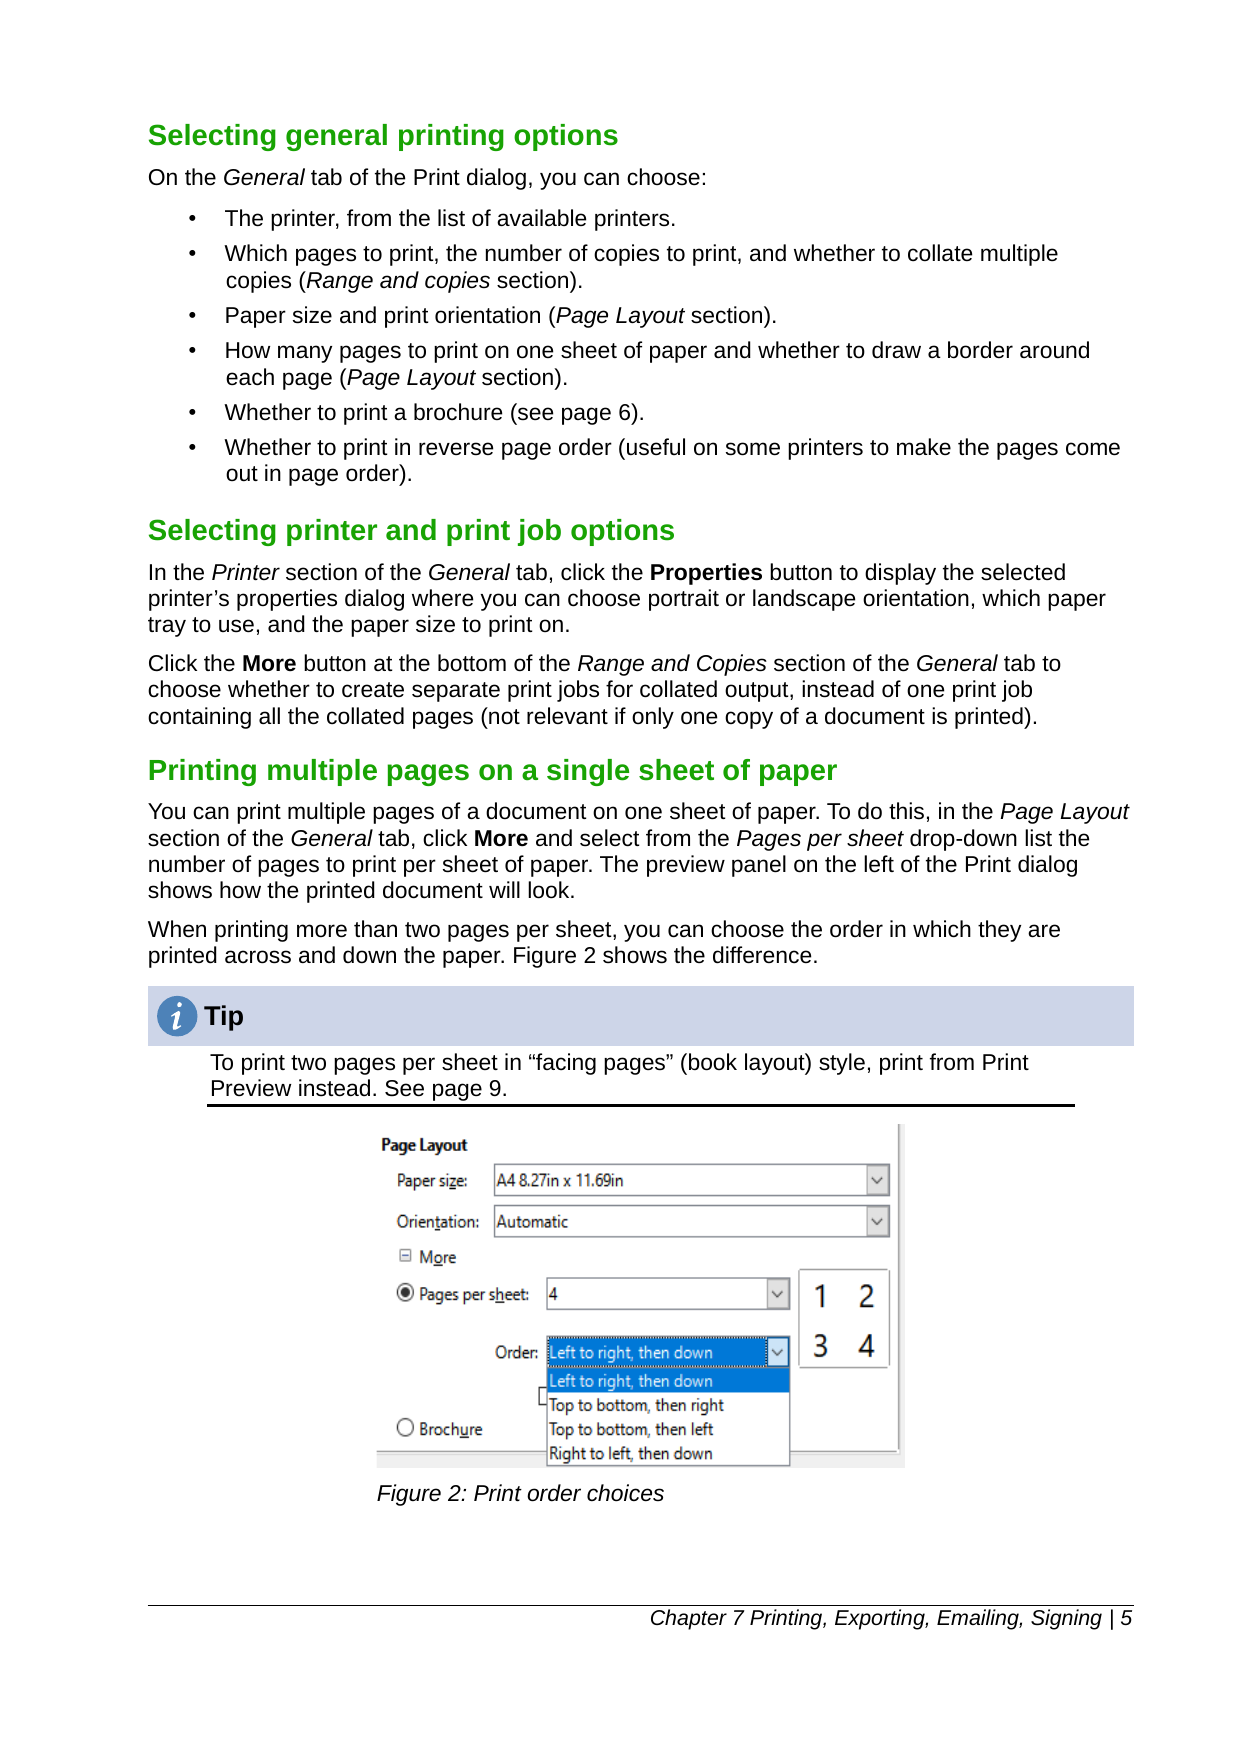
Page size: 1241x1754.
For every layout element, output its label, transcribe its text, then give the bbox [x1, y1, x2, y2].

text Click the More button at the bottom of the Range and Copies section of the General tab to choose whether to create separate print jobs for collated output, instead of one print job containing all the collated pages (not relevant if only one copy of a document is printed). [148, 650, 1134, 729]
list Paper size and print orientation (Page Layout section). [185, 299, 1134, 328]
text In the Printer section of the General tab, click the Properties button to display the selected printer’s properties dialog where you can choose portrait or landscape orientation, which paper tray to use, and the paper size to print on. [148, 558, 1134, 638]
subtitle Selecting general printing options [148, 118, 1134, 152]
text Figure 2: Print order choices [377, 1480, 905, 1506]
list How many pages to print on one sheet of paper and whether to draw a border around each page (Page Layout section). [185, 334, 1134, 390]
text To print two pages per sheet in “facing pages” (book layout) style, print from Print Preview instead. See page 9. [207, 1046, 1075, 1104]
subtitle Tip [148, 986, 1134, 1046]
list Which pages to print, the number of copies to print, and whether to collate multiple copies (Range and copies section). [185, 237, 1134, 293]
list Whether to print a brochure (see page 6). [185, 396, 1134, 425]
list The printer, from the list of available printers. [185, 202, 1134, 232]
subtitle Printing multiple pages on a single sheet of paper [148, 753, 1134, 786]
picture [376, 1124, 905, 1468]
text You can print multiple pages of a document on one sheet of paper. To do this, in the Page Layout section of the General tab, click More and select from the Pages per sheet drop-down list the number of pages to print per sheet of paper. The preview panel on the left of the Print dialog shows how the printed document will look. [148, 798, 1134, 903]
text When printing more than two pages per sheet, you can choose the order in which they are printed across and down the paper. Figure 2 shows the difference. [148, 916, 1134, 969]
list Whether to print in reverse page order (useful on some printers to make the pages come out in page order). [185, 431, 1134, 489]
list On the General tab of the Print dialog, you can choose: [148, 163, 1134, 190]
subtitle Selecting printer and print job options [148, 513, 1134, 547]
